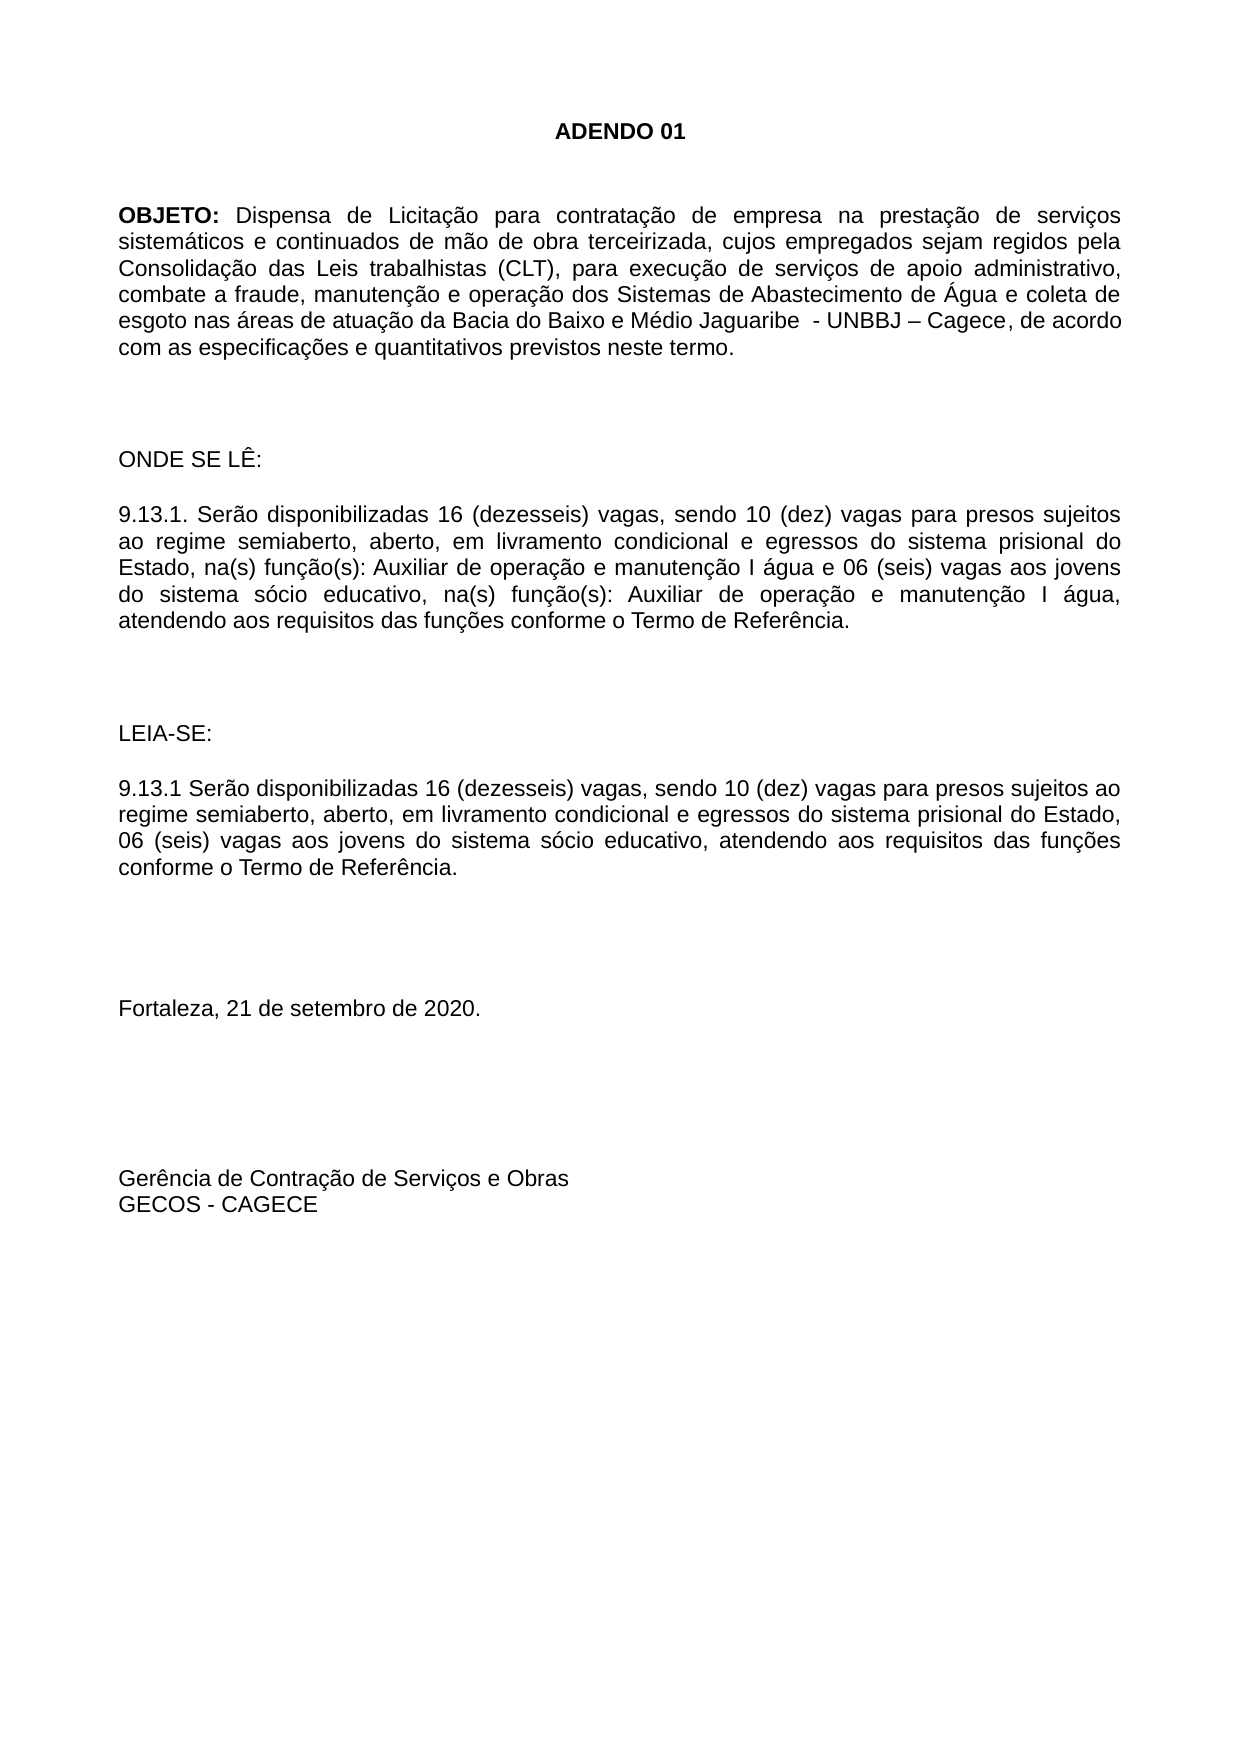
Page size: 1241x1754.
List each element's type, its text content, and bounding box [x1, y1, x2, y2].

text GECOS - CAGECE [118, 1191, 1122, 1218]
text 9.13.1. Serão disponibilizadas 16 (dezesseis) vagas, sendo 10 (dez) vagas para presos sujeitos ao regime semiaberto, aberto, em livramento condicional e egressos do sistema prisional do Estado, na(s) função(s): Auxiliar de operação e manutenção I água e 06 (seis) vagas aos jovens do sistema sócio educativo, na(s) função(s): Auxiliar de operação e manutenção I água, atendendo aos requisitos das funções conforme o Termo de Referência. [118, 501, 1122, 633]
text Gerência de Contração de Serviços e Obras [118, 1165, 1122, 1191]
text ONDE SE LÊ: [118, 446, 1122, 473]
text OBJETO: Dispensa de Licitação para contratação de empresa na prestação de serviços sistemáticos e continuados de mão de obra terceirizada, cujos empregados sejam regidos pela Consolidação das Leis trabalhistas (CLT), para execução de serviços de apoio administrativo, combate a fraude, manutenção e operação dos Sistemas de Abastecimento de Água e coleta de esgoto nas áreas de atuação da Bacia do Baixo e Médio Jaguaribe - UNBBJ – Cagece, de acordo com as especificações e quantitativos previstos neste termo. [118, 202, 1122, 360]
text 9.13.1 Serão disponibilizadas 16 (dezesseis) vagas, sendo 10 (dez) vagas para presos sujeitos ao regime semiaberto, aberto, em livramento condicional e egressos do sistema prisional do Estado, 06 (seis) vagas aos jovens do sistema sócio educativo, atendendo aos requisitos das funções conforme o Termo de Referência. [118, 774, 1122, 880]
text ADENDO 01 [118, 118, 1122, 144]
text Fortaleza, 21 de setembro de 2020. [118, 995, 1122, 1021]
text LEIA-SE: [118, 719, 1122, 746]
